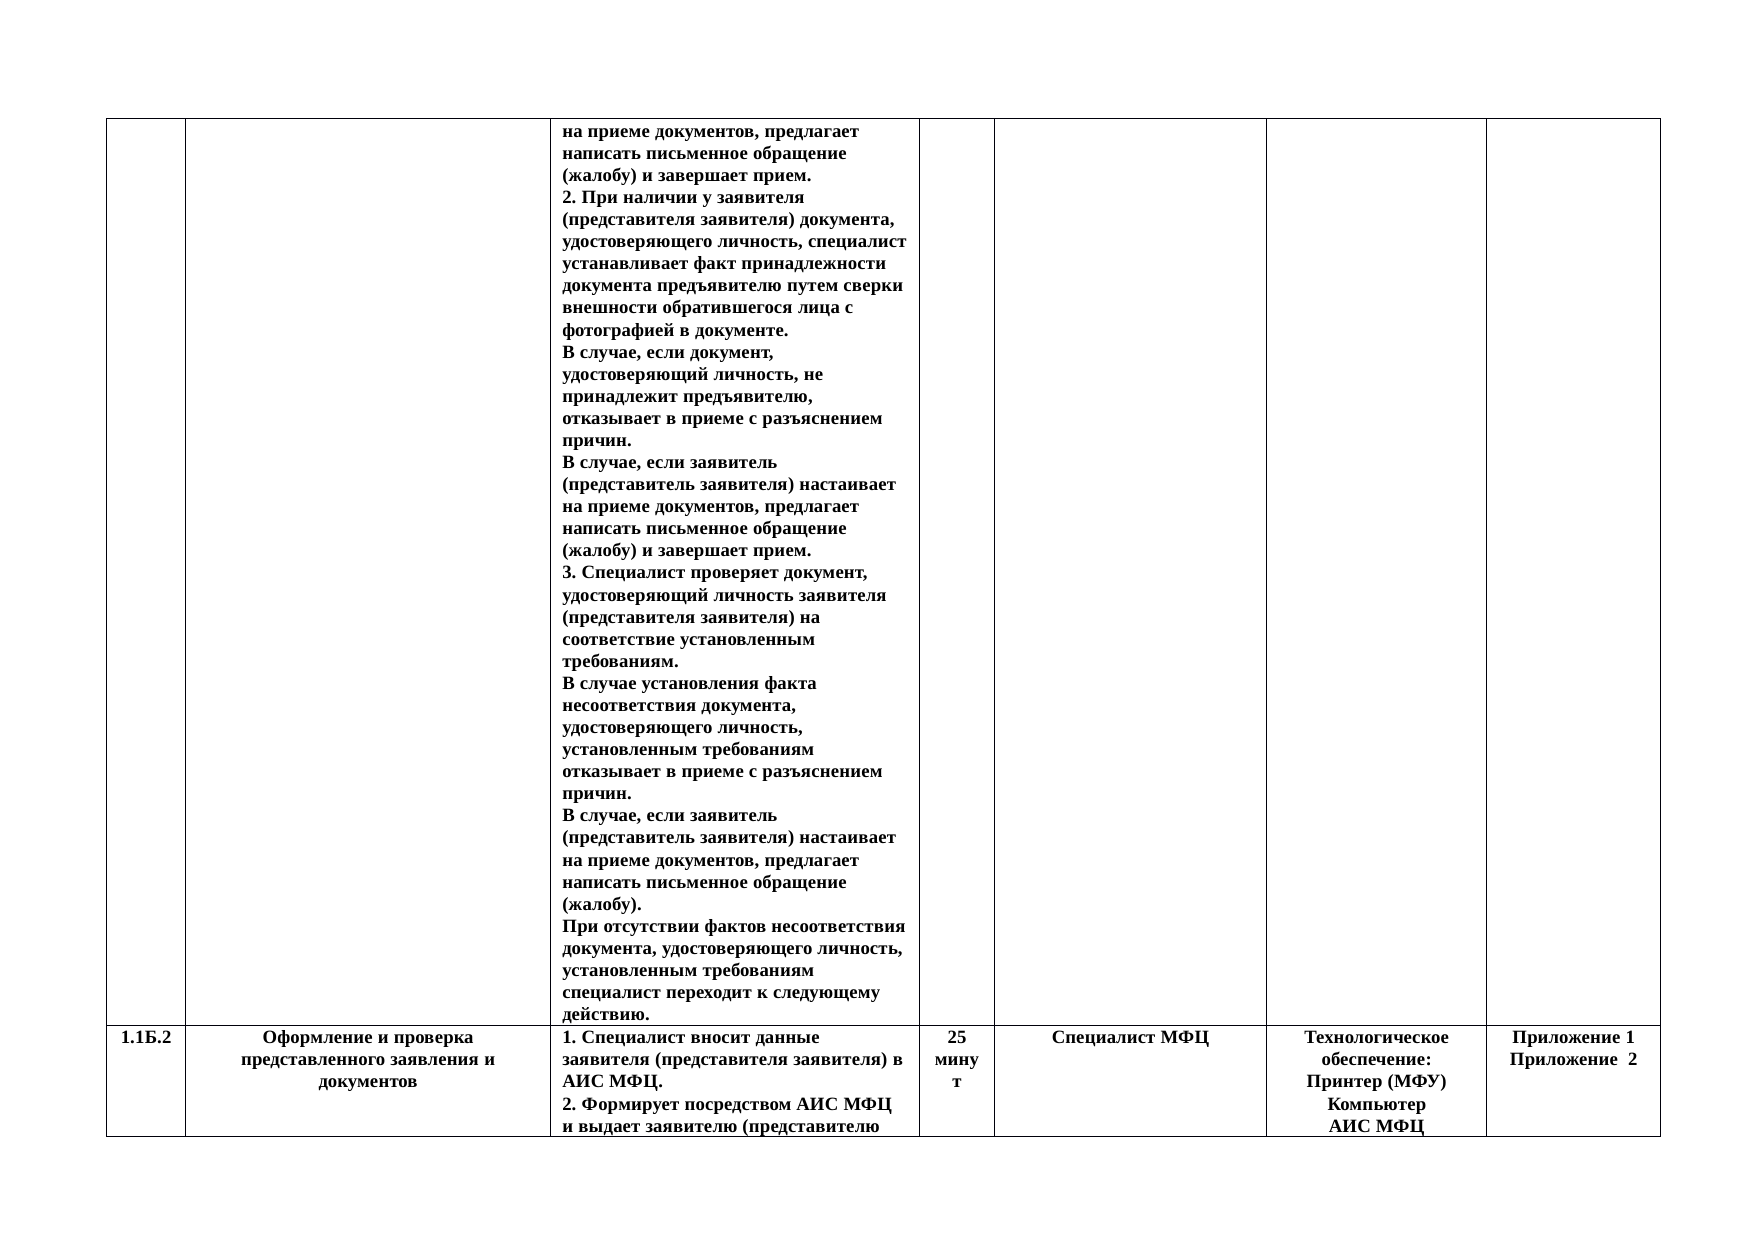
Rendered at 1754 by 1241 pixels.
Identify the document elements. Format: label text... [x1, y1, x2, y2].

table_cell [186, 119, 550, 1024]
table_cell [1267, 119, 1486, 1024]
table_cell 25 минут [920, 1026, 994, 1136]
table_cell [107, 119, 185, 1024]
table_cell Оформление и проверка представленного заявления и документов [186, 1026, 550, 1136]
table_cell 1.1Б.2 [107, 1026, 185, 1136]
table_cell на приеме документов, предлагает написать письменное обращение (жалобу) и завершает прием. 2. При наличии у заявителя (представителя заявителя) документа, удостоверяющего личность, специалист устанавливает факт принадлежности документа предъявителю путем сверки внешности обратившегося лица с фотографией в документе. В случае, если документ, удостоверяющий личность, не принадлежит предъявителю, отказывает в приеме с разъяснением причин. В случае, если заявитель (представитель заявителя) настаивает на приеме документов, предлагает написать письменное обращение (жалобу) и завершает прием. 3. Специалист проверяет документ, удостоверяющий личность заявителя (представителя заявителя) на соответствие установленным требованиям. В случае установления факта несоответствия документа, удостоверяющего личность, установленным требованиям отказывает в приеме с разъяснением причин. В случае, если заявитель (представитель заявителя) настаивает на приеме документов, предлагает написать письменное обращение (жалобу). При отсутствии фактов несоответствия документа, удостоверяющего личность, установленным требованиям специалист переходит к следующему действию. [551, 119, 919, 1024]
table_cell [920, 119, 994, 1024]
table_cell Приложение 1 Приложение 2 [1487, 1026, 1660, 1136]
table_cell [995, 119, 1266, 1024]
table_cell - [1487, 119, 1660, 1024]
table_cell 1. Специалист вносит данные заявителя (представителя заявителя) в АИС МФЦ. 2. Формирует посредством АИС МФЦ и выдает заявителю (представителю [551, 1026, 919, 1136]
table_cell Специалист МФЦ [995, 1026, 1266, 1136]
table_cell Технологическое обеспечение: Принтер (МФУ) Компьютер АИС МФЦ [1267, 1026, 1486, 1136]
